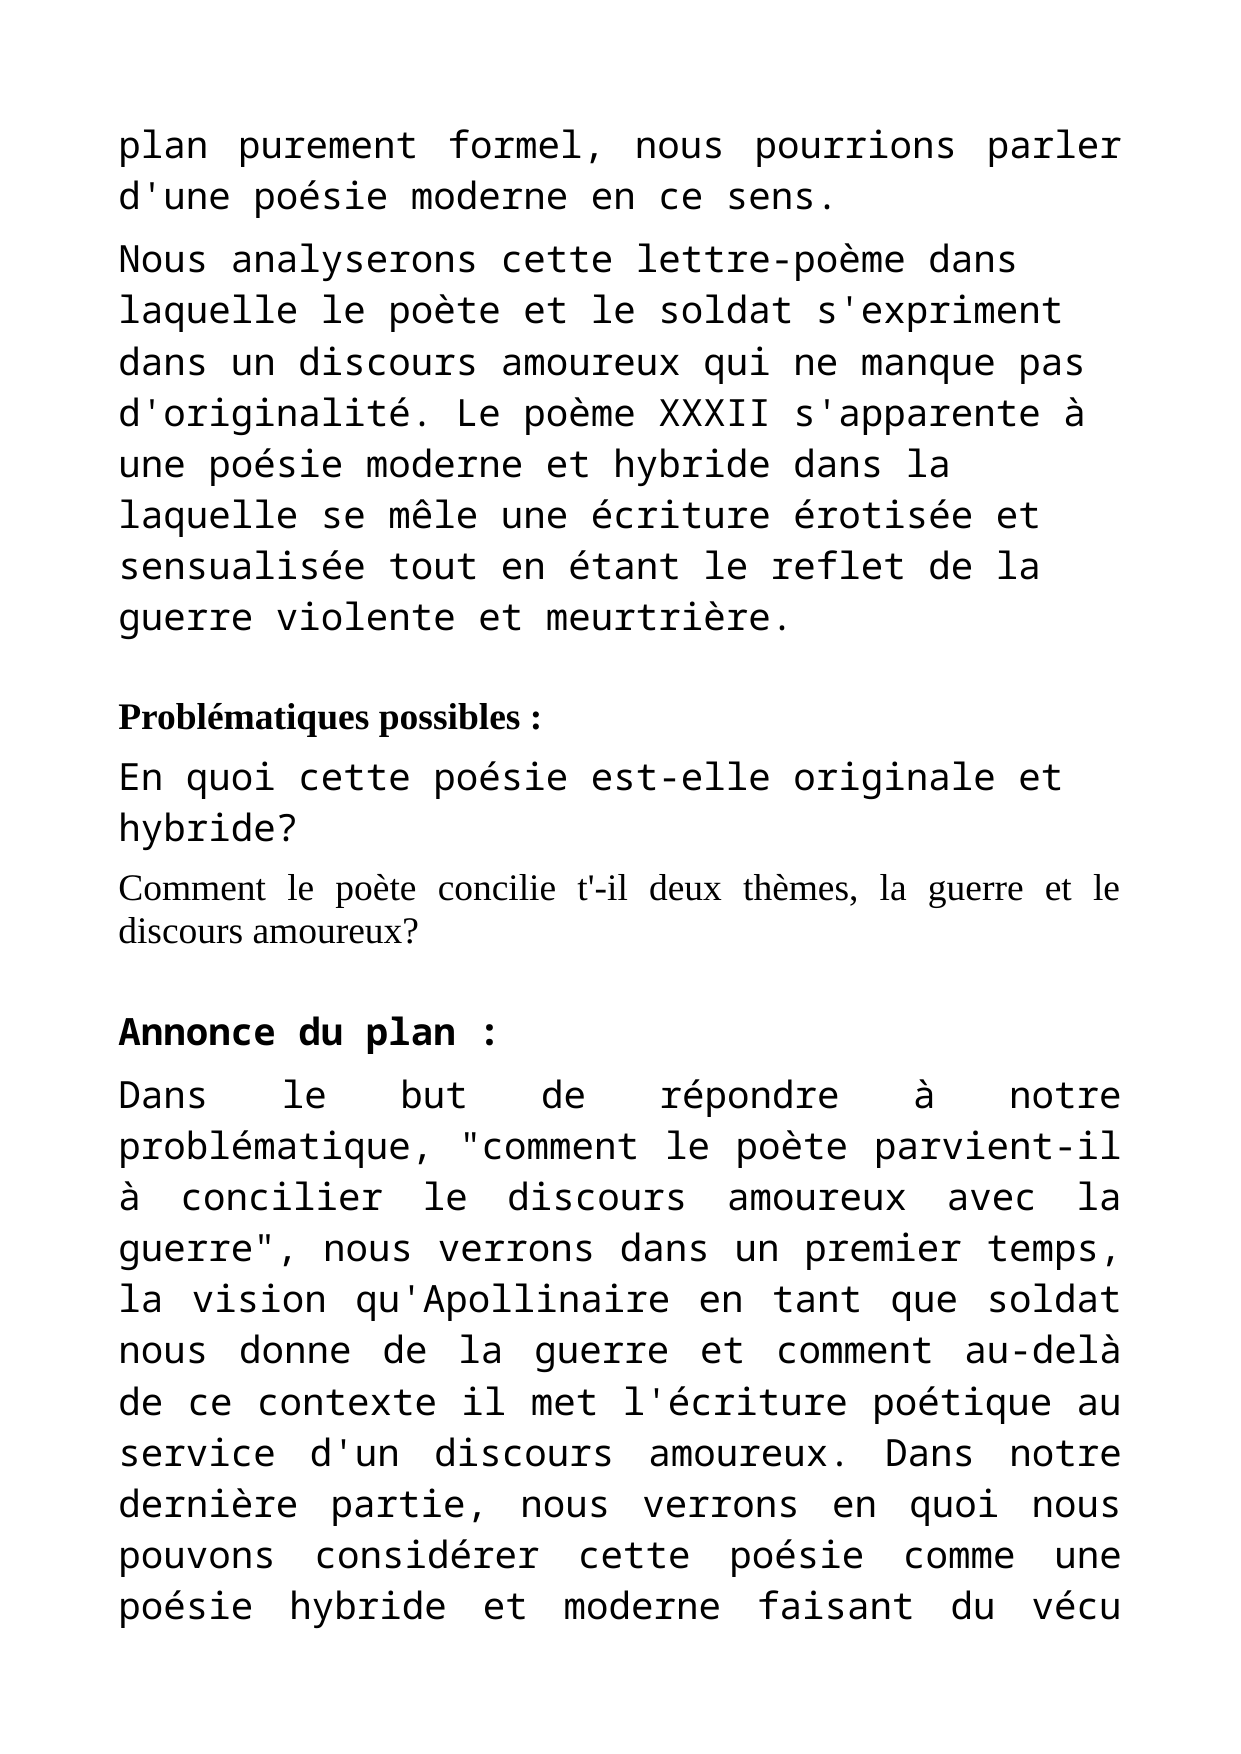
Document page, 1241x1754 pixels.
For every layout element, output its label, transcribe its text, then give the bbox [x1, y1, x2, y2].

text Annonce du plan : [118, 1005, 1122, 1056]
text En quoi cette poésie est-elle originale et hybride? [118, 750, 1122, 852]
text plan purement formel, nous pourrions parler d'une poésie moderne en ce sens. [118, 118, 1122, 220]
text Comment le poète concilie t'-il deux thèmes, la guerre et le discours amoureux? [118, 865, 1122, 951]
text Problématiques possibles : [118, 695, 1122, 738]
text Nous analyserons cette lettre-poème dans laquelle le poète et le soldat s'expriment dans un discours amoureux qui ne manque pas d'originalité. Le poème XXXII s'apparente à une poésie moderne et hybride dans la laquelle se mêle une écriture érotisée et sensualisée tout en étant le reflet de la guerre violente et meurtrière. [118, 233, 1122, 641]
text Dans le but de répondre à notre problématique, "comment le poète parvient-il à concilier le discours amoureux avec la guerre", nous verrons dans un premier temps, la vision qu'Apollinaire en tant que soldat nous donne de la guerre et comment au-delà de ce contexte il met l'écriture poétique au service d'un discours amoureux. Dans notre dernière partie, nous verrons en quoi nous pouvons considérer cette poésie comme une poésie hybride et moderne faisant du vécu [118, 1068, 1122, 1630]
